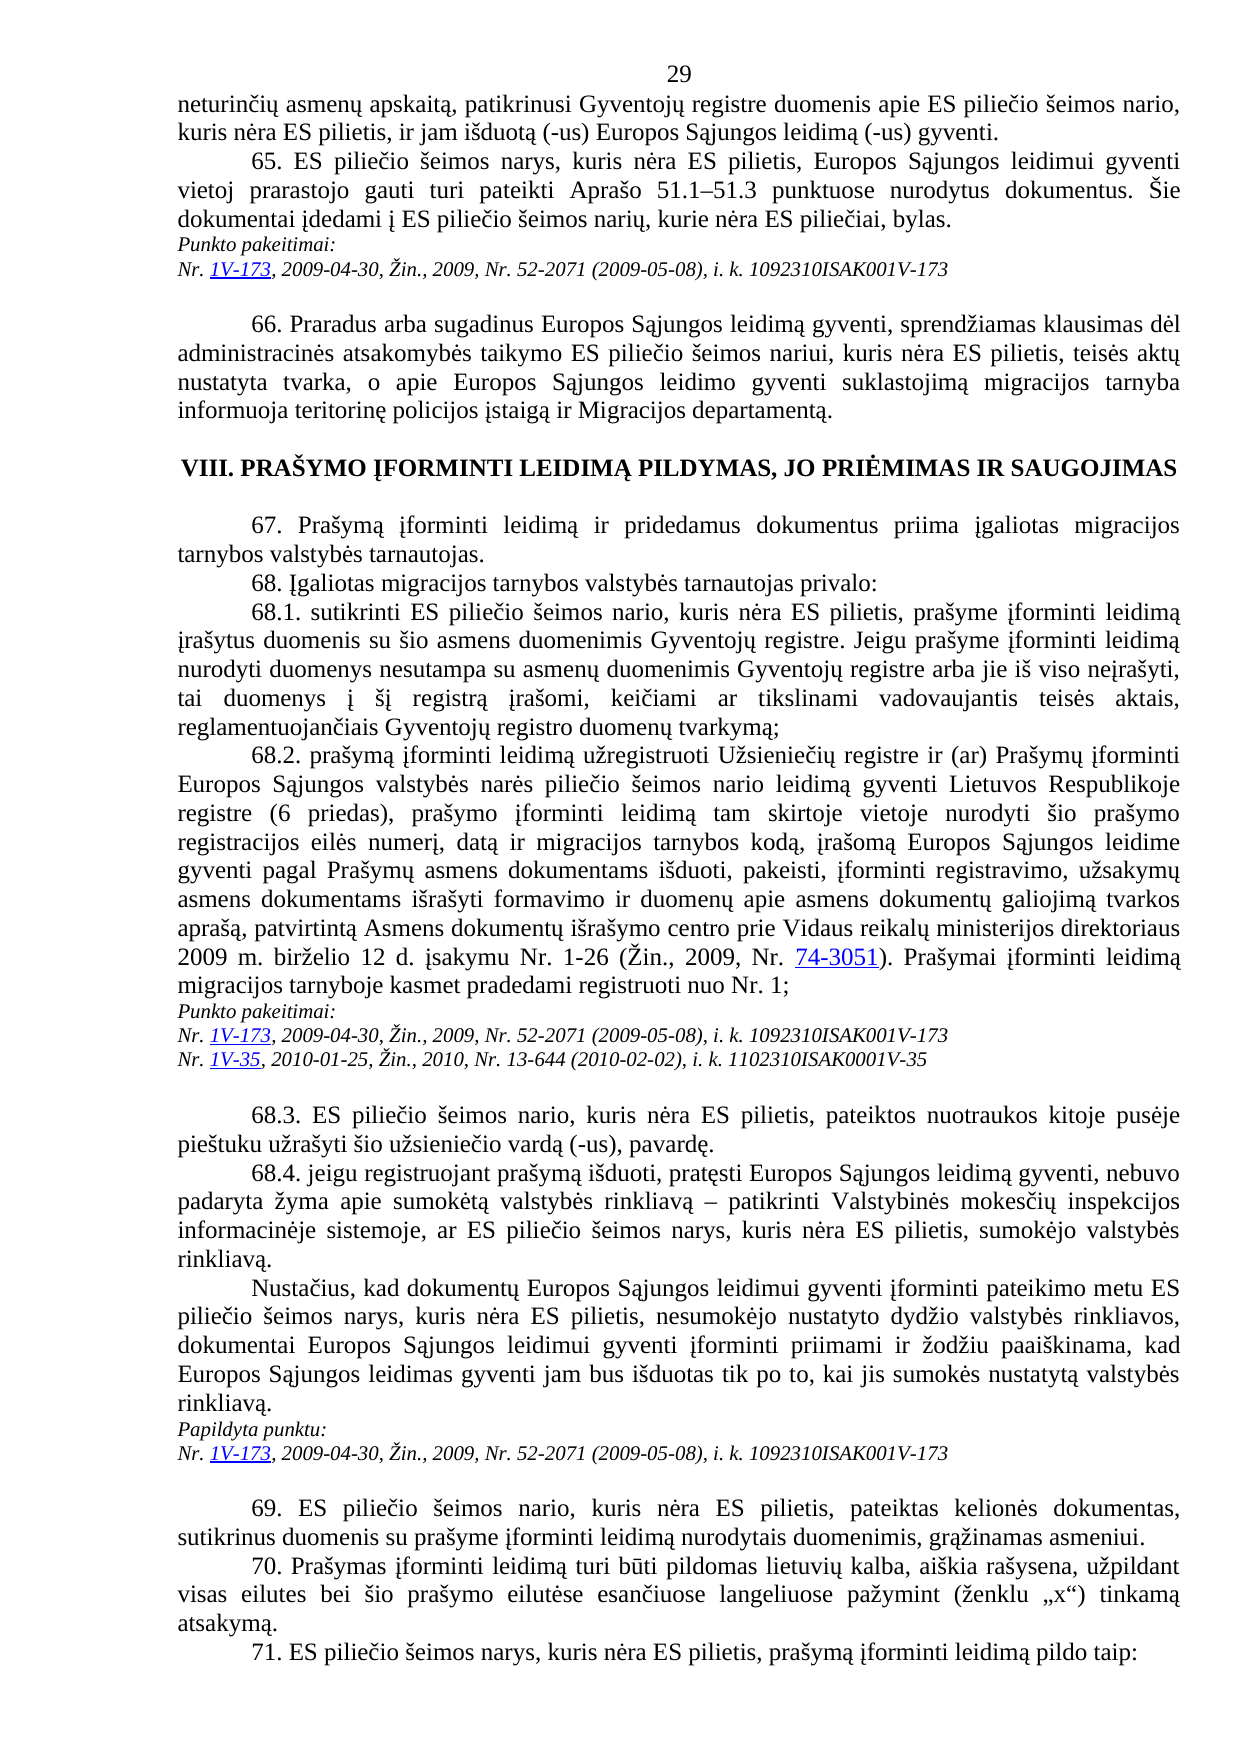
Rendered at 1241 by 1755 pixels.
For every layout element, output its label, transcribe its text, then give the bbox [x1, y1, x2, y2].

text 68.1. sutikrinti ES piliečio šeimos nario, kuris nėra ES pilietis, prašyme įforminti leidimą įrašytus duomenis su šio asmens duomenimis Gyventojų registre. Jeigu prašyme įforminti leidimą nurodyti duomenys nesutampa su asmenų duomenimis Gyventojų registre arba jie iš viso neįrašyti, tai duomenys į šį registrą įrašomi, keičiami ar tikslinami vadovaujantis teisės aktais, reglamentuojančiais Gyventojų registro duomenų tvarkymą; [177, 597, 1181, 741]
text Nr. 1V-173, 2009-04-30, Žin., 2009, Nr. 52-2071 (2009-05-08), i. k. 1092310ISAK001V-173 [177, 1023, 1181, 1047]
text 65. ES piliečio šeimos narys, kuris nėra ES pilietis, Europos Sąjungos leidimui gyventi vietoj prarastojo gauti turi pateikti Aprašo 51.1–51.3 punktuose nurodytus dokumentus. Šie dokumentai įdedami į ES piliečio šeimos narių, kurie nėra ES piliečiai, bylas. [177, 146, 1181, 232]
text 68. Įgaliotas migracijos tarnybos valstybės tarnautojas privalo: [177, 568, 1181, 597]
text 67. Prašymą įforminti leidimą ir pridedamus dokumentus priima įgaliotas migracijos tarnybos valstybės tarnautojas. [177, 511, 1181, 568]
text neturinčių asmenų apskaitą, patikrinusi Gyventojų registre duomenis apie ES piliečio šeimos nario, kuris nėra ES pilietis, ir jam išduotą (-us) Europos Sąjungos leidimą (-us) gyventi. [177, 89, 1181, 146]
text 68.4. jeigu registruojant prašymą išduoti, pratęsti Europos Sąjungos leidimą gyventi, nebuvo padaryta žyma apie sumokėtą valstybės rinkliavą – patikrinti Valstybinės mokesčių inspekcijos informacinėje sistemoje, ar ES piliečio šeimos narys, kuris nėra ES pilietis, sumokėjo valstybės rinkliavą. [177, 1158, 1181, 1273]
text Nr. 1V-173, 2009-04-30, Žin., 2009, Nr. 52-2071 (2009-05-08), i. k. 1092310ISAK001V-173 [177, 1441, 1181, 1464]
text Papildyta punktu: [177, 1416, 1181, 1441]
text VIII. PRAŠYMO ĮFORMINTI LEIDIMĄ PILDYMAS, JO PRIĖMIMAS IR SAUGOJIMAS [177, 453, 1181, 482]
text 68.3. ES piliečio šeimos nario, kuris nėra ES pilietis, pateiktos nuotraukos kitoje pusėje pieštuku užrašyti šio užsieniečio vardą (-us), pavardę. [177, 1100, 1181, 1158]
text Punkto pakeitimai: [177, 999, 1181, 1023]
text 70. Prašymas įforminti leidimą turi būti pildomas lietuvių kalba, aiškia rašysena, užpildant visas eilutes bei šio prašymo eilutėse esančiuose langeliuose pažymint (ženklu „x“) tinkamą atsakymą. [177, 1551, 1181, 1637]
text Nr. 1V-173, 2009-04-30, Žin., 2009, Nr. 52-2071 (2009-05-08), i. k. 1092310ISAK001V-173 [177, 256, 1181, 281]
text 66. Praradus arba sugadinus Europos Sąjungos leidimą gyventi, sprendžiamas klausimas dėl administracinės atsakomybės taikymo ES piliečio šeimos nariui, kuris nėra ES pilietis, teisės aktų nustatyta tvarka, o apie Europos Sąjungos leidimo gyventi suklastojimą migracijos tarnyba informuoja teritorinę policijos įstaigą ir Migracijos departamentą. [177, 309, 1181, 424]
text Punkto pakeitimai: [177, 232, 1181, 256]
text 68.2. prašymą įforminti leidimą užregistruoti Užsieniečių registre ir (ar) Prašymų įforminti Europos Sąjungos valstybės narės piliečio šeimos nario leidimą gyventi Lietuvos Respublikoje registre (6 priedas), prašymo įforminti leidimą tam skirtoje vietoje nurodyti šio prašymo registracijos eilės numerį, datą ir migracijos tarnybos kodą, įrašomą Europos Sąjungos leidime gyventi pagal Prašymų asmens dokumentams išduoti, pakeisti, įforminti registravimo, užsakymų asmens dokumentams išrašyti formavimo ir duomenų apie asmens dokumentų galiojimą tvarkos aprašą, patvirtintą Asmens dokumentų išrašymo centro prie Vidaus reikalų ministerijos direktoriaus 2009 m. birželio 12 d. įsakymu Nr. 1-26 (Žin., 2009, Nr. 74-3051). Prašymai įforminti leidimą migracijos tarnyboje kasmet pradedami registruoti nuo Nr. 1; [177, 741, 1181, 999]
text Nustačius, kad dokumentų Europos Sąjungos leidimui gyventi įforminti pateikimo metu ES piliečio šeimos narys, kuris nėra ES pilietis, nesumokėjo nustatyto dydžio valstybės rinkliavos, dokumentai Europos Sąjungos leidimui gyventi įforminti priimami ir žodžiu paaiškinama, kad Europos Sąjungos leidimas gyventi jam bus išduotas tik po to, kai jis sumokės nustatytą valstybės rinkliavą. [177, 1273, 1181, 1416]
text 71. ES piliečio šeimos narys, kuris nėra ES pilietis, prašymą įforminti leidimą pildo taip: [177, 1637, 1181, 1666]
text 69. ES piliečio šeimos nario, kuris nėra ES pilietis, pateiktas kelionės dokumentas, sutikrinus duomenis su prašyme įforminti leidimą nurodytais duomenimis, grąžinamas asmeniui. [177, 1493, 1181, 1551]
text Nr. 1V-35, 2010-01-25, Žin., 2010, Nr. 13-644 (2010-02-02), i. k. 1102310ISAK0001V-35 [177, 1047, 1181, 1071]
